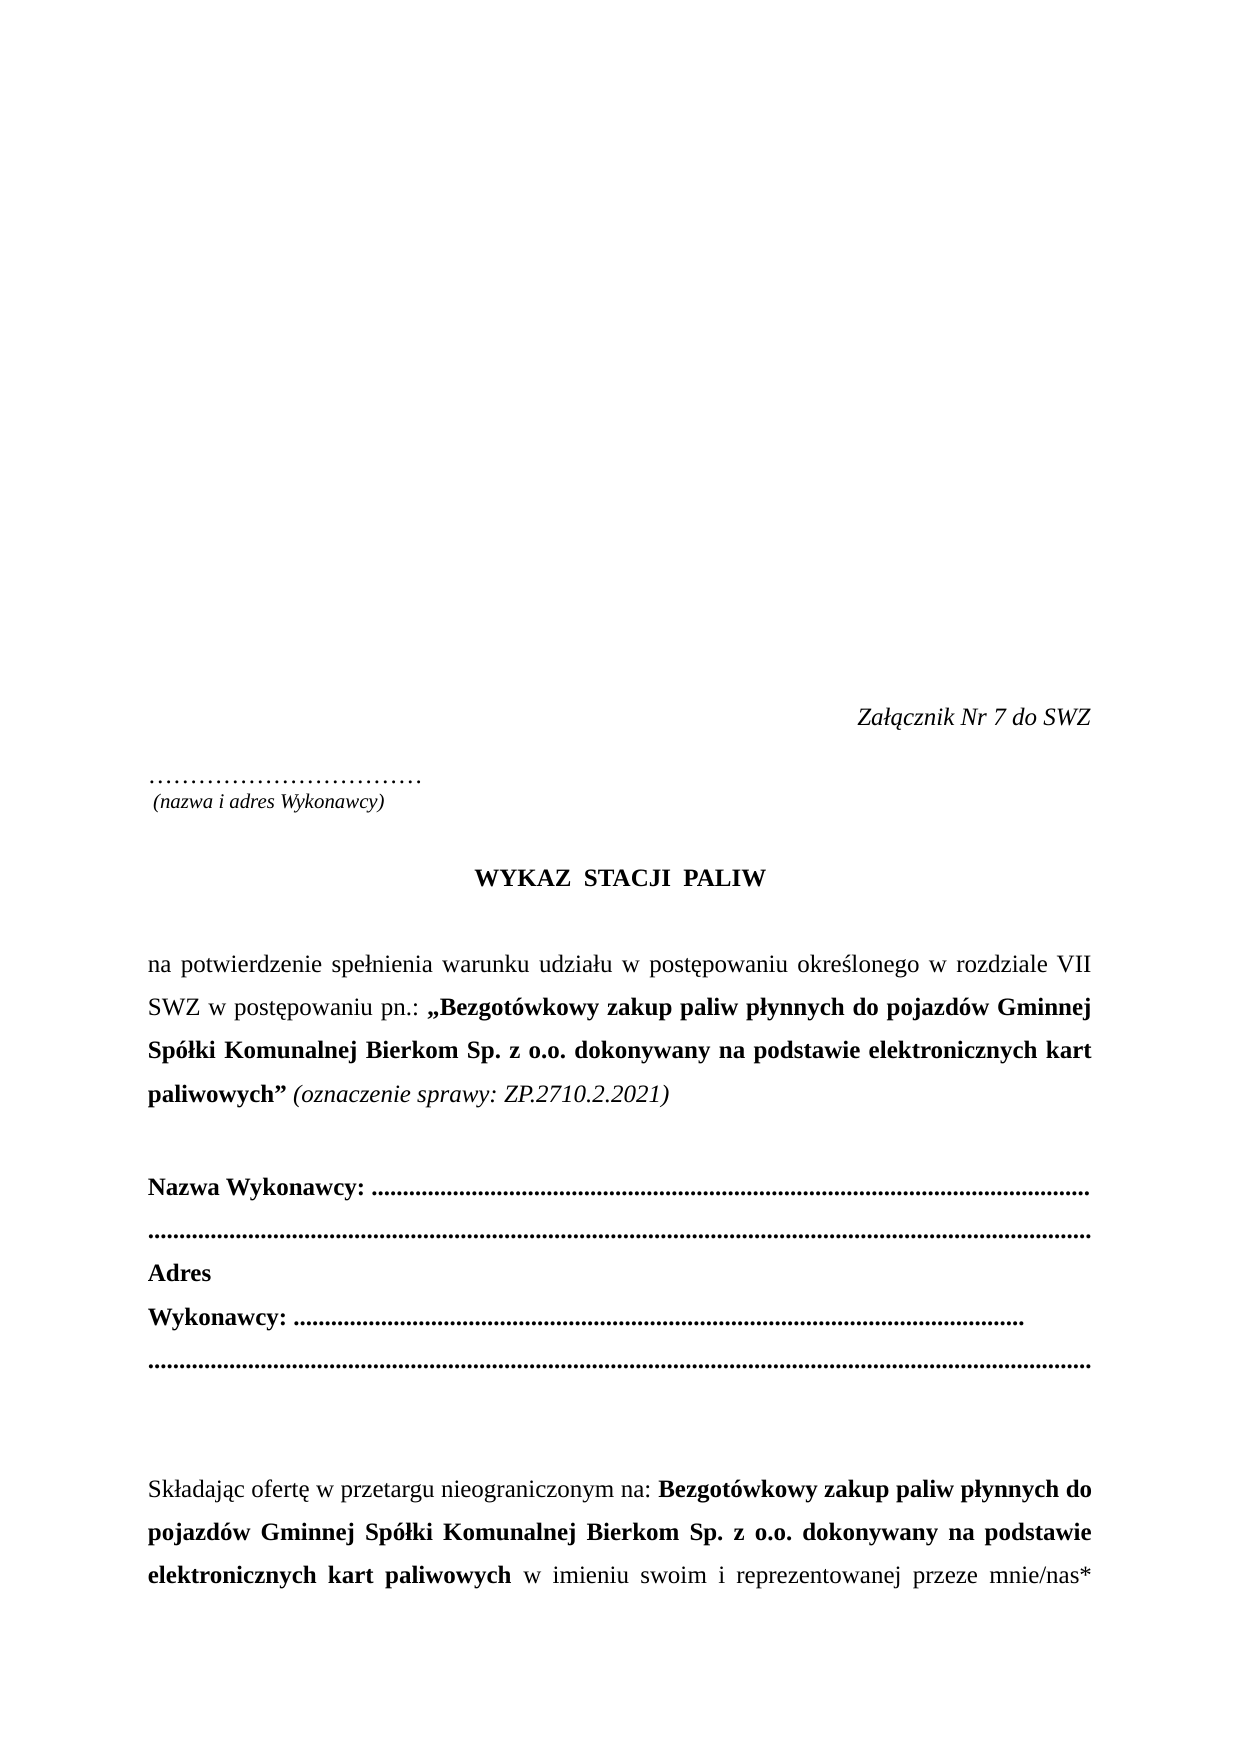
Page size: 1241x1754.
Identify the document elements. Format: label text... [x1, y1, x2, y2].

text Nazwa Wykonawcy: ................................................................................................................... [148, 1172, 1093, 1201]
text ....................................................................................................................................................... [148, 1345, 1093, 1373]
text Adres Wykonawcy: ..................................................................................................................... [148, 1258, 1093, 1330]
text Składając ofertę w przetargu nieograniczonym na: Bezgotówkowy zakup paliw płynnych do pojazdów Gminnej Spółki Komunalnej Bierkom Sp. z o.o. dokonywany na podstawie elektronicznych kart paliwowych w imieniu swoim i reprezentowanej przeze mnie/nas* [148, 1474, 1093, 1589]
text …………………………… [148, 760, 1093, 789]
text na potwierdzenie spełnienia warunku udziału w postępowaniu określonego w rozdziale VII SWZ w postępowaniu pn.: „Bezgotówkowy zakup paliw płynnych do pojazdów Gminnej Spółki Komunalnej Bierkom Sp. z o.o. dokonywany na podstawie elektronicznych kart paliwowych” (oznaczenie sprawy: ZP.2710.2.2021) [148, 949, 1093, 1107]
text WYKAZ STACJI PALIW [148, 863, 1093, 892]
text (nazwa i adres Wykonawcy) [148, 789, 1211, 813]
text ....................................................................................................................................................... [148, 1215, 1093, 1244]
text Załącznik Nr 7 do SWZ [148, 702, 1093, 731]
